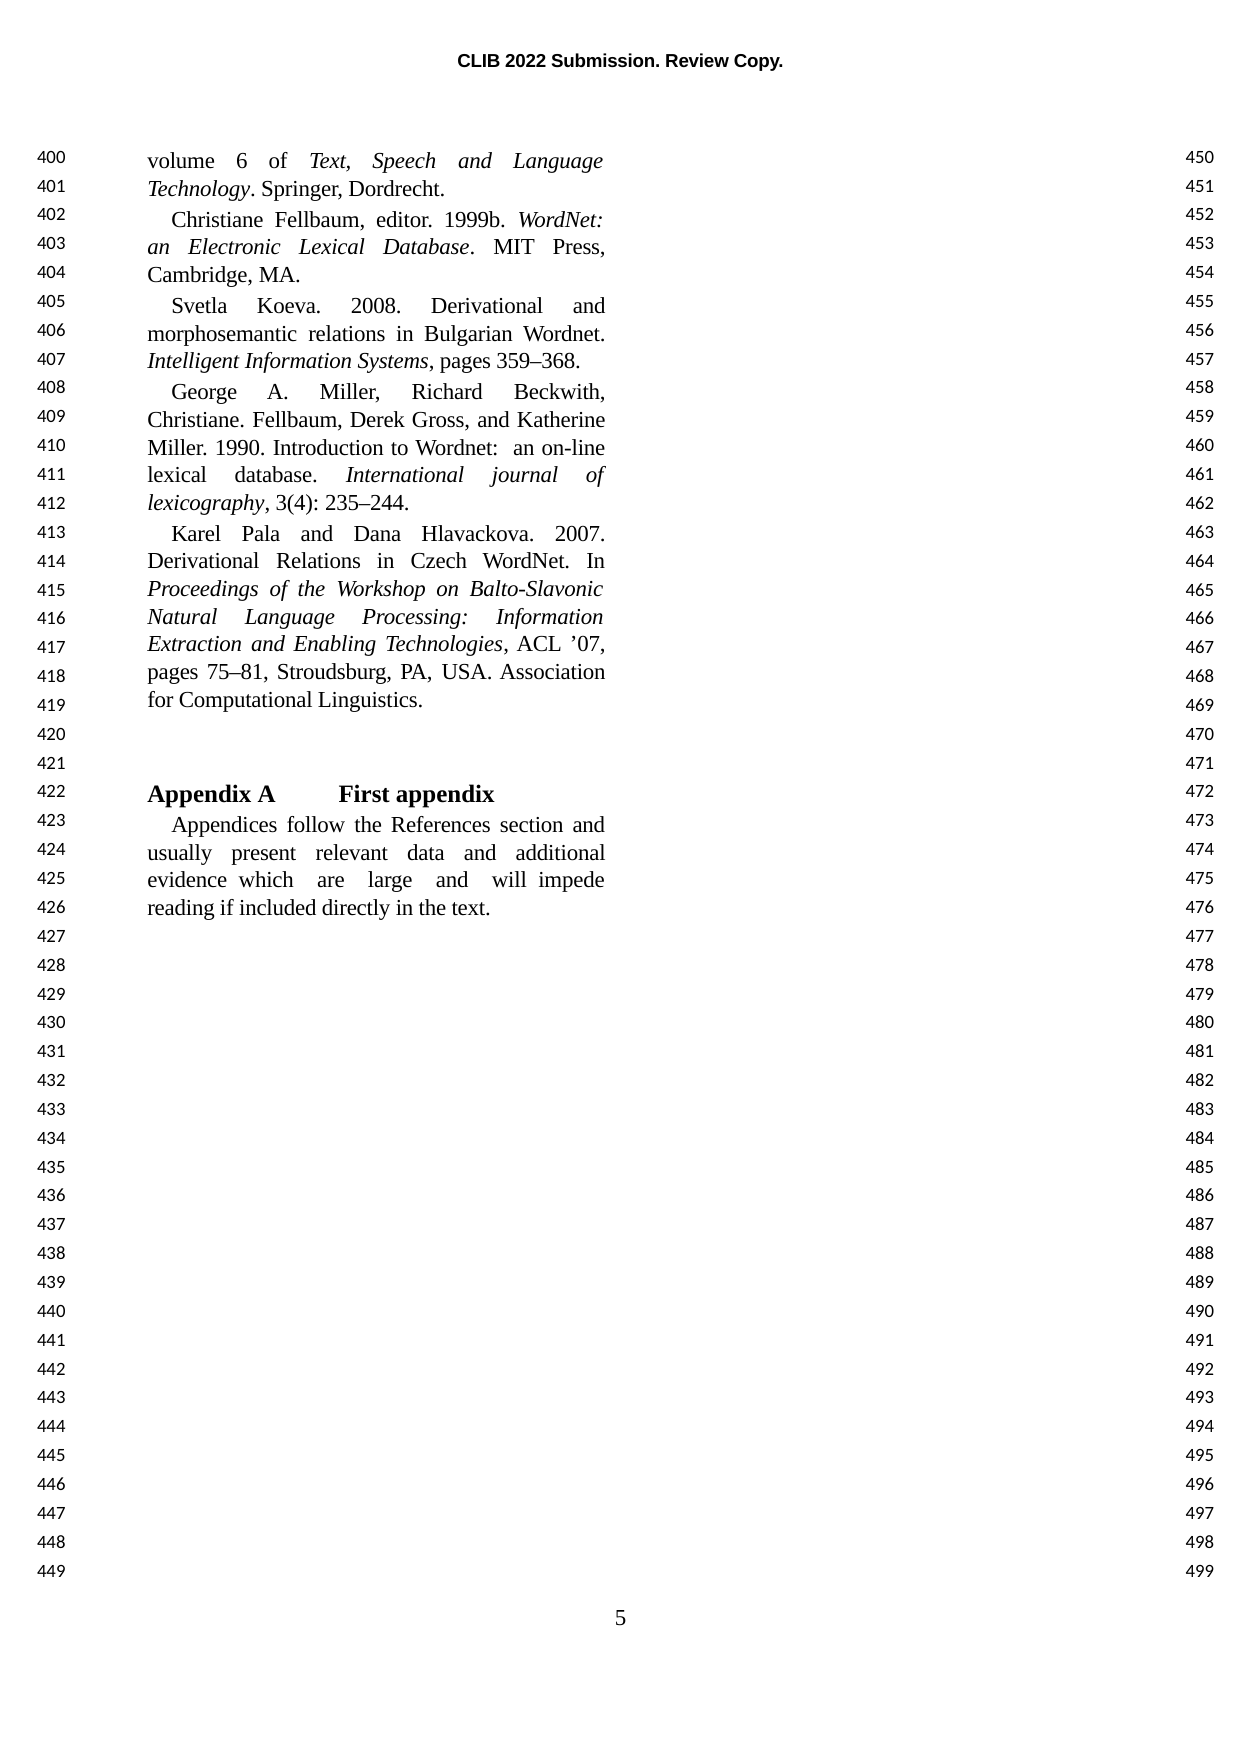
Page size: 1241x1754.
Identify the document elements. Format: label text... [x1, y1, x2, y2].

text Svetla Koeva. 2008. Derivational and morphosemantic relations in Bulgarian Wordnet. Intelligent Information Systems, pages 359–368. [147, 292, 606, 374]
text Christiane Fellbaum, editor. 1999b. WordNet: an Electronic Lexical Database. MIT Press, Cambridge, MA. [147, 206, 606, 287]
text volume 6 of Text, Speech and Language Technology. Springer, Dordrecht. [147, 147, 606, 201]
text Appendices follow the References section and usually present relevant data and additional evidence which are large and will impede reading if included directly in the text. [147, 811, 606, 921]
text George A. Miller, Richard Beckwith, Christiane. Fellbaum, Derek Gross, and Katherine Miller. 1990. Introduction to Wordnet: an on-line lexical database. International journal of lexicography, 3(4): 235–244. [147, 378, 606, 515]
text Karel Pala and Dana Hlavackova. 2007. Derivational Relations in Czech WordNet. In Proceedings of the Workshop on Balto-Slavonic Natural Language Processing: Information Extraction and Enabling Technologies, ACL ’07, pages 75–81, Stroudsburg, PA, USA. Association for Computational Linguistics. [147, 520, 606, 712]
subtitle Appendix A First appendix [147, 779, 606, 808]
